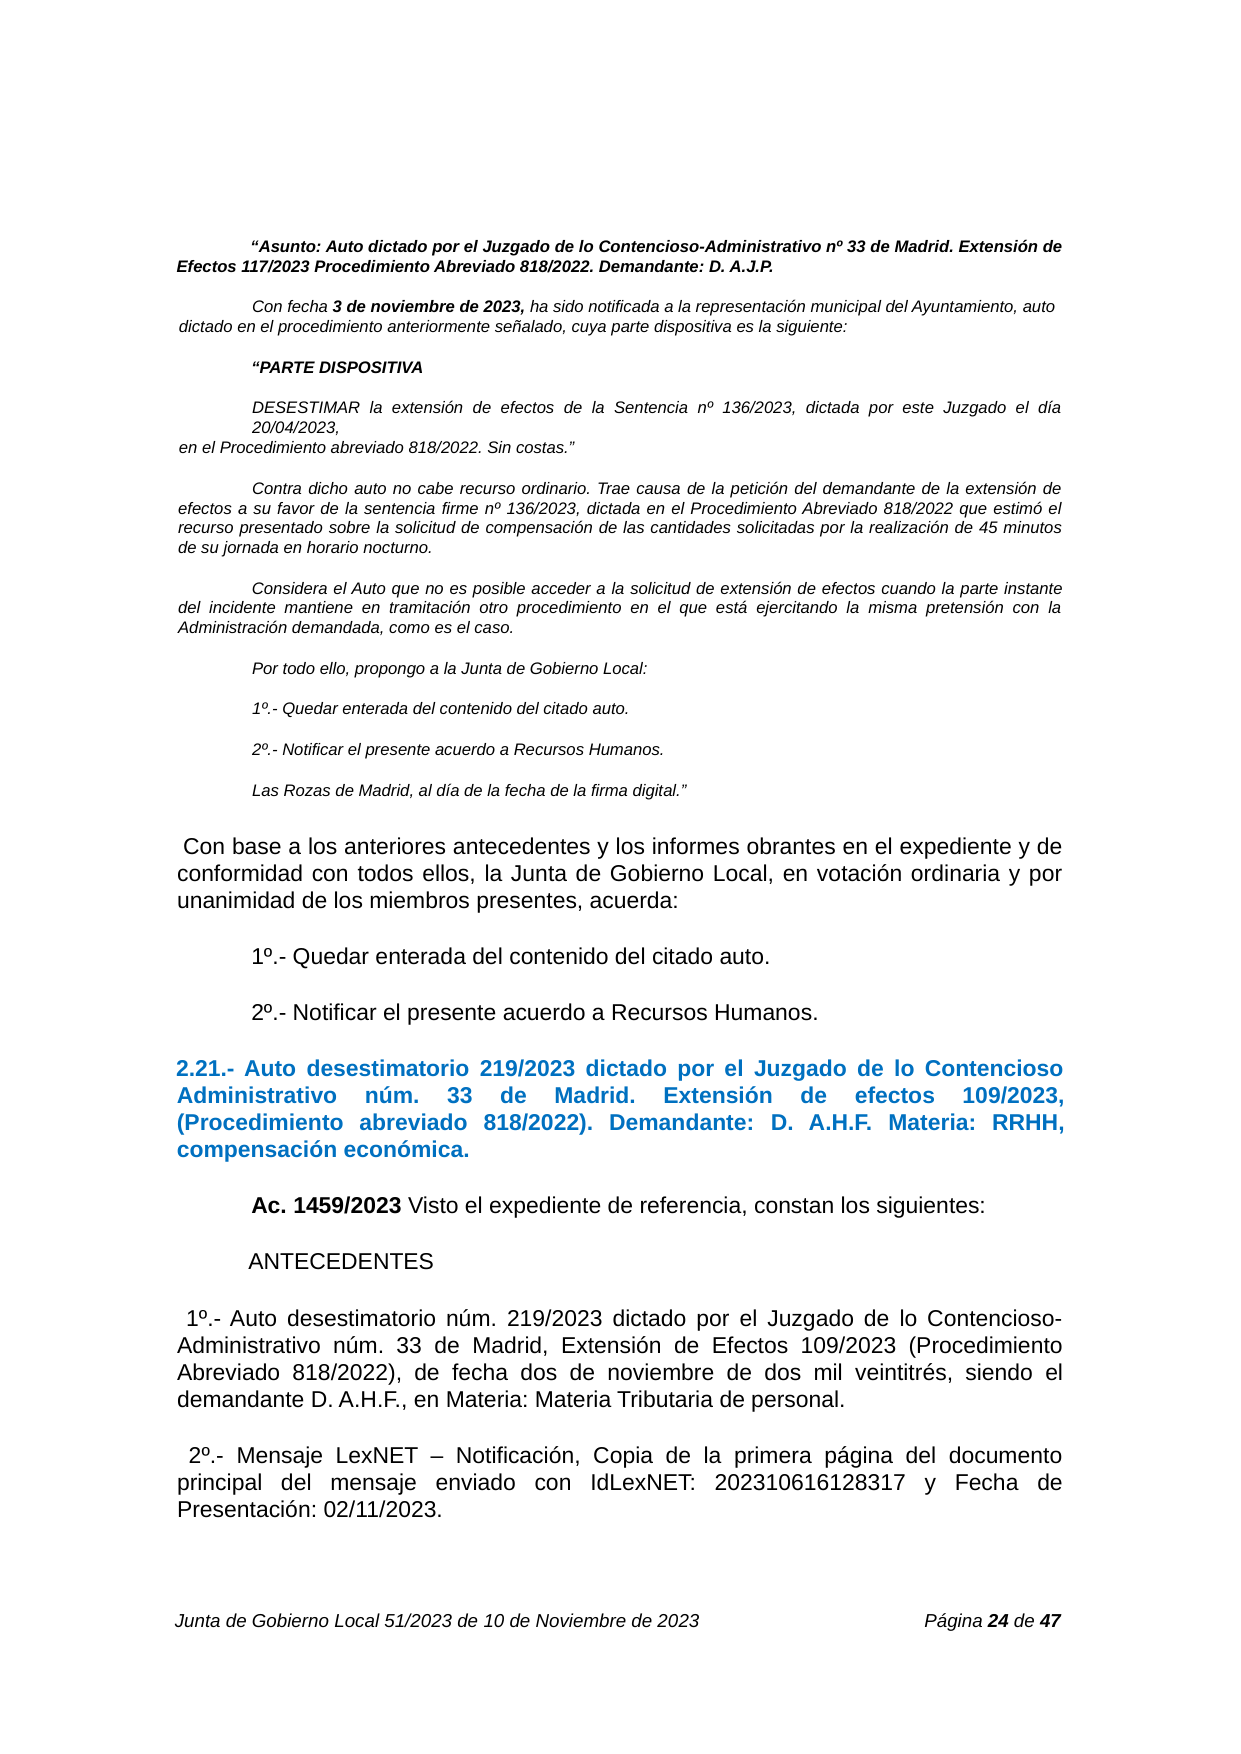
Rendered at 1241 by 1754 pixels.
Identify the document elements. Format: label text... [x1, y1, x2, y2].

text 2º.- Mensaje LexNET – Notificación, Copia de la primera página del documento principal del mensaje enviado con IdLexNET: 202310616128317 y Fecha de Presentación: 02/11/2023. [176, 1442, 1063, 1522]
text en el Procedimiento abreviado 818/2022. Sin costas.” [179, 438, 1064, 457]
text “PARTE DISPOSITIVA [251, 358, 1065, 377]
text DESESTIMAR la extensión de efectos de la Sentencia nº 136/2023, dictada por este Juzgado el día 20/04/2023, [252, 398, 1064, 437]
text 1º.- Quedar enterada del contenido del citado auto. [252, 699, 1064, 718]
text Con base a los anteriores antecedentes y los informes obrantes en el expediente y de conformidad con todos ellos, la Junta de Gobierno Local, en votación ordinaria y por unanimidad de los miembros presentes, acuerda: [176, 833, 1063, 914]
text “Asunto: Auto dictado por el Juzgado de lo Contencioso-Administrativo nº 33 de Madrid. Extensión de Efectos 117/2023 Procedimiento Abreviado 818/2022. Demandante: D. A.J.P. [176, 237, 1065, 276]
text 2.21.- Auto desestimatorio 219/2023 dictado por el Juzgado de lo Contencioso Administrativo núm. 33 de Madrid. Extensión de efectos 109/2023, (Procedimiento abreviado 818/2022). Demandante: D. A.H.F. Materia: RRHH, compensación económica. [176, 1054, 1065, 1162]
text dictado en el procedimiento anteriormente señalado, cuya parte dispositiva es la siguiente: [179, 317, 1064, 336]
text Con fecha 3 de noviembre de 2023, ha sido notificada a la representación municipal del Ayuntamiento, auto [252, 297, 1064, 316]
text ANTECEDENTES [1, 1247, 1162, 1275]
text Ac. 1459/2023 Visto el expediente de referencia, constan los siguientes: [251, 1192, 1063, 1218]
text 1º.- Quedar enterada del contenido del citado auto. [251, 943, 1063, 969]
text 1º.- Auto desestimatorio núm. 219/2023 dictado por el Juzgado de lo Contencioso-Administrativo núm. 33 de Madrid, Extensión de Efectos 109/2023 (Procedimiento Abreviado 818/2022), de fecha dos de noviembre de dos mil veintitrés, siendo el demandante D. A.H.F., en Materia: Materia Tributaria de personal. [176, 1305, 1063, 1412]
text Por todo ello, propongo a la Junta de Gobierno Local: [252, 658, 1064, 678]
text 2º.- Notificar el presente acuerdo a Recursos Humanos. [251, 999, 1063, 1025]
text Contra dicho auto no cabe recurso ordinario. Trae causa de la petición del demandante de la extensión de efectos a su favor de la sentencia firme nº 136/2023, dictada en el Procedimiento Abreviado 818/2022 que estimó el recurso presentado sobre la solicitud de compensación de las cantidades solicitadas por la realización de 45 minutos de su jornada en horario nocturno. [178, 479, 1064, 557]
text Las Rozas de Madrid, al día de la fecha de la firma digital.” [252, 780, 1064, 799]
text Considera el Auto que no es posible acceder a la solicitud de extensión de efectos cuando la parte instante del incidente mantiene en tramitación otro procedimiento en el que está ejercitando la misma pretensión con la Administración demandada, como es el caso. [178, 578, 1064, 637]
text 2º.- Notificar el presente acuerdo a Recursos Humanos. [252, 740, 1064, 759]
